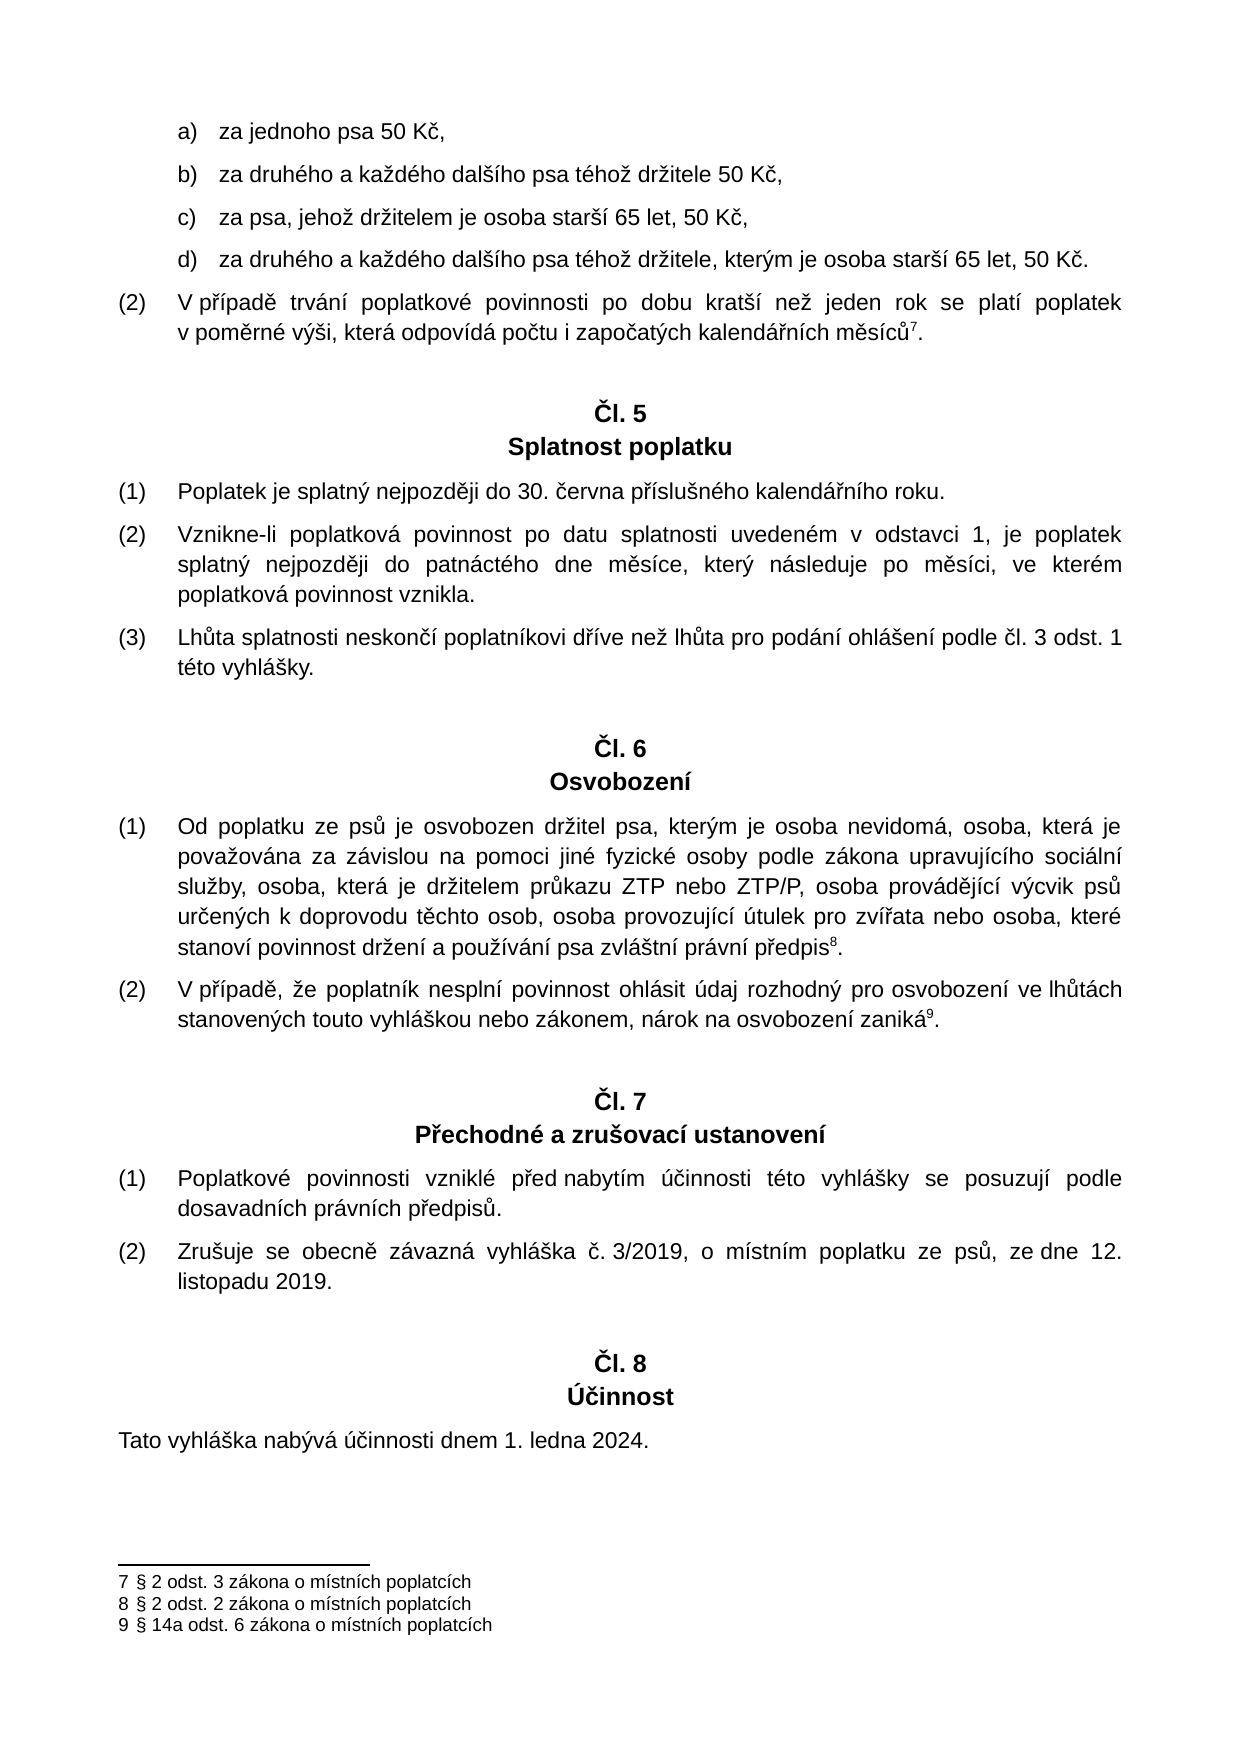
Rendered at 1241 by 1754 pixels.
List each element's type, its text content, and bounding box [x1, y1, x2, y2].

list za druhého a každého dalšího psa téhož držitele 50 Kč, [177, 161, 1122, 187]
text Tato vyhláška nabývá účinnosti dnem 1. ledna 2024. [118, 1427, 1122, 1453]
list V případě trvání poplatkové povinnosti po dobu kratší než jeden rok se platí poplatek v poměrné výši, která odpovídá počtu i započatých kalendářních měsíců. [118, 289, 1122, 346]
list Poplatek je splatný nejpozději do 30. června příslušného kalendářního roku. [118, 478, 1122, 504]
subtitle Čl. 8 Účinnost [118, 1348, 1122, 1410]
list za druhého a každého dalšího psa téhož držitele, kterým je osoba starší 65 let, 50 Kč. [177, 246, 1122, 273]
list Poplatkové povinnosti vzniklé před nabytím účinnosti této vyhlášky se posuzují podle dosavadních právních předpisů. [118, 1165, 1122, 1222]
list § 14a odst. 6 zákona o místních poplatcích [118, 1614, 1122, 1635]
list Od poplatku ze psů je osvobozen držitel psa, kterým je osoba nevidomá, osoba, která je považována za závislou na pomoci jiné fyzické osoby podle zákona upravujícího sociální služby, osoba, která je držitelem průkazu ZTP nebo ZTP/P, osoba provádějící výcvik psů určených k doprovodu těchto osob, osoba provozující útulek pro zvířata nebo osoba, které stanoví povinnost držení a používání psa zvláštní právní předpis. [118, 813, 1122, 960]
list § 2 odst. 2 zákona o místních poplatcích [118, 1592, 1122, 1614]
list Lhůta splatnosti neskončí poplatníkovi dříve než lhůta pro podání ohlášení podle čl. 3 odst. 1 této vyhlášky. [118, 624, 1122, 680]
subtitle Čl. 7 Přechodné a zrušovací ustanovení [118, 1087, 1122, 1148]
subtitle Čl. 6 Osvobození [118, 734, 1122, 796]
list V případě, že poplatník nesplní povinnost ohlásit údaj rozhodný pro osvobození ve lhůtách stanovených touto vyhláškou nebo zákonem, nárok na osvobození zaniká. [118, 976, 1122, 1033]
list Vznikne-li poplatková povinnost po datu splatnosti uvedeném v odstavci 1, je poplatek splatný nejpozději do patnáctého dne měsíce, který následuje po měsíci, ve kterém poplatková povinnost vznikla. [118, 521, 1122, 607]
list Zrušuje se obecně závazná vyhláška č. 3/2019, o místním poplatku ze psů, ze dne 12. listopadu 2019. [118, 1238, 1122, 1295]
list § 2 odst. 3 zákona o místních poplatcích [118, 1571, 1122, 1592]
subtitle Čl. 5 Splatnost poplatku [118, 399, 1122, 461]
list za psa, jehož držitelem je osoba starší 65 let, 50 Kč, [177, 203, 1122, 230]
list za jednoho psa 50 Kč, [177, 118, 1122, 144]
